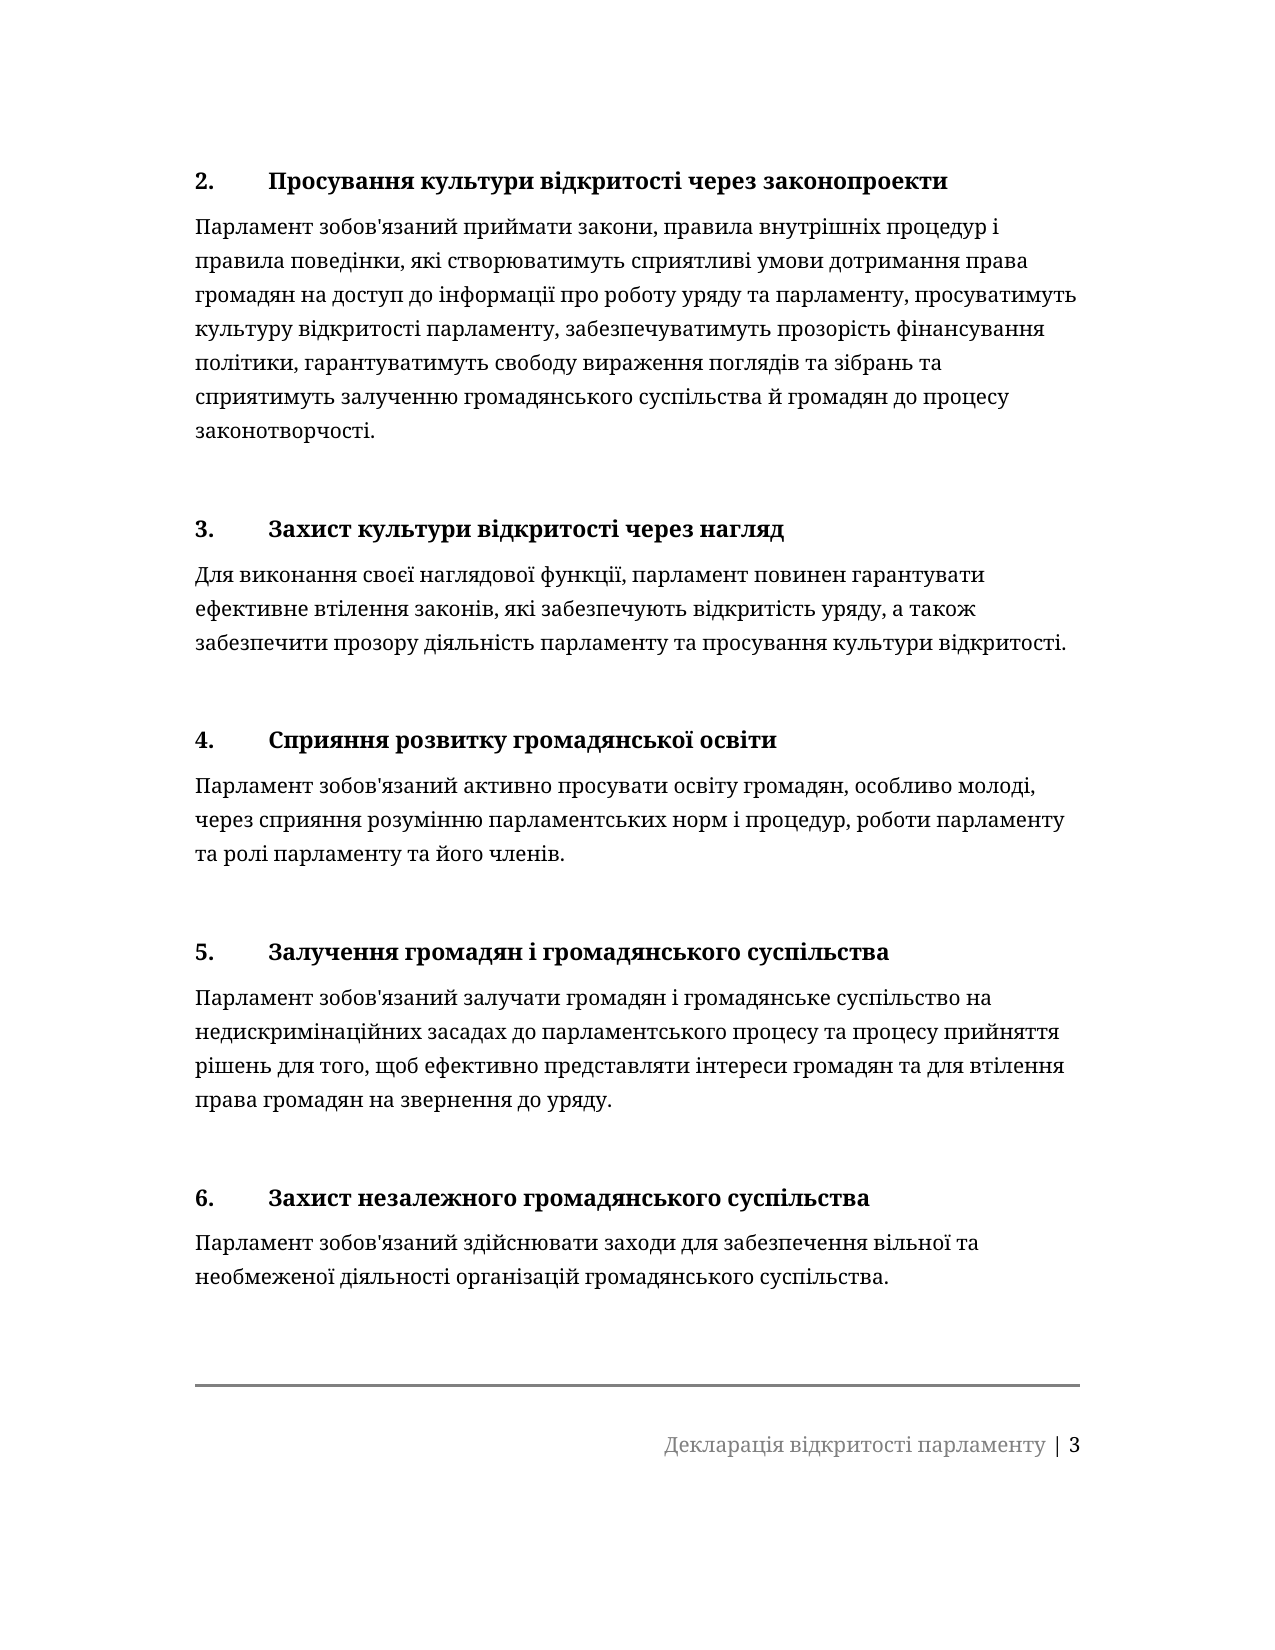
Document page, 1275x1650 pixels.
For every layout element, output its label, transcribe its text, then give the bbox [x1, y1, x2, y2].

subtitle 4. Сприяння розвитку громадянської освіти [195, 724, 1080, 756]
subtitle 2. Просування культури відкритості через законопроекти [195, 165, 1080, 196]
text Парламент зобов'язаний здійснювати заходи для забезпечення вільної та необмеженої діяльності організацій громадянського суспільства. [195, 1228, 1080, 1291]
subtitle 6. Захист незалежного громадянського суспільства [195, 1182, 1080, 1213]
text Парламент зобов'язаний активно просувати освіту громадян, особливо молоді, через сприяння розумінню парламентських норм і процедур, роботи парламенту та ролі парламенту та його членів. [195, 771, 1080, 868]
subtitle 3. Захист культури відкритості через нагляд [195, 513, 1080, 544]
subtitle 5. Залучення громадян і громадянського суспільства [195, 936, 1080, 967]
text Парламент зобов'язаний залучати громадян і громадянське суспільство на недискримінаційних засадах до парламентського процесу та процесу прийняття рішень для того, щоб ефективно представляти інтереси громадян та для втілення права громадян на звернення до уряду. [195, 983, 1080, 1113]
text Для виконання своєї наглядової функції, парламент повинен гарантувати ефективне втілення законів, які забезпечують відкритість уряду, а також забезпечити прозору діяльність парламенту та просування культури відкритості. [195, 560, 1080, 656]
text Парламент зобов'язаний приймати закони, правила внутрішніх процедур і правила поведінки, які створюватимуть сприятливі умови дотримання права громадян на доступ до інформації про роботу уряду та парламенту, просуватимуть культуру відкритості парламенту, забезпечуватимуть прозорість фінансування політики, гарантуватимуть свободу вираження поглядів та зібрань та сприятимуть залученню громадянського суспільства й громадян до процесу законотворчості. [195, 212, 1080, 445]
